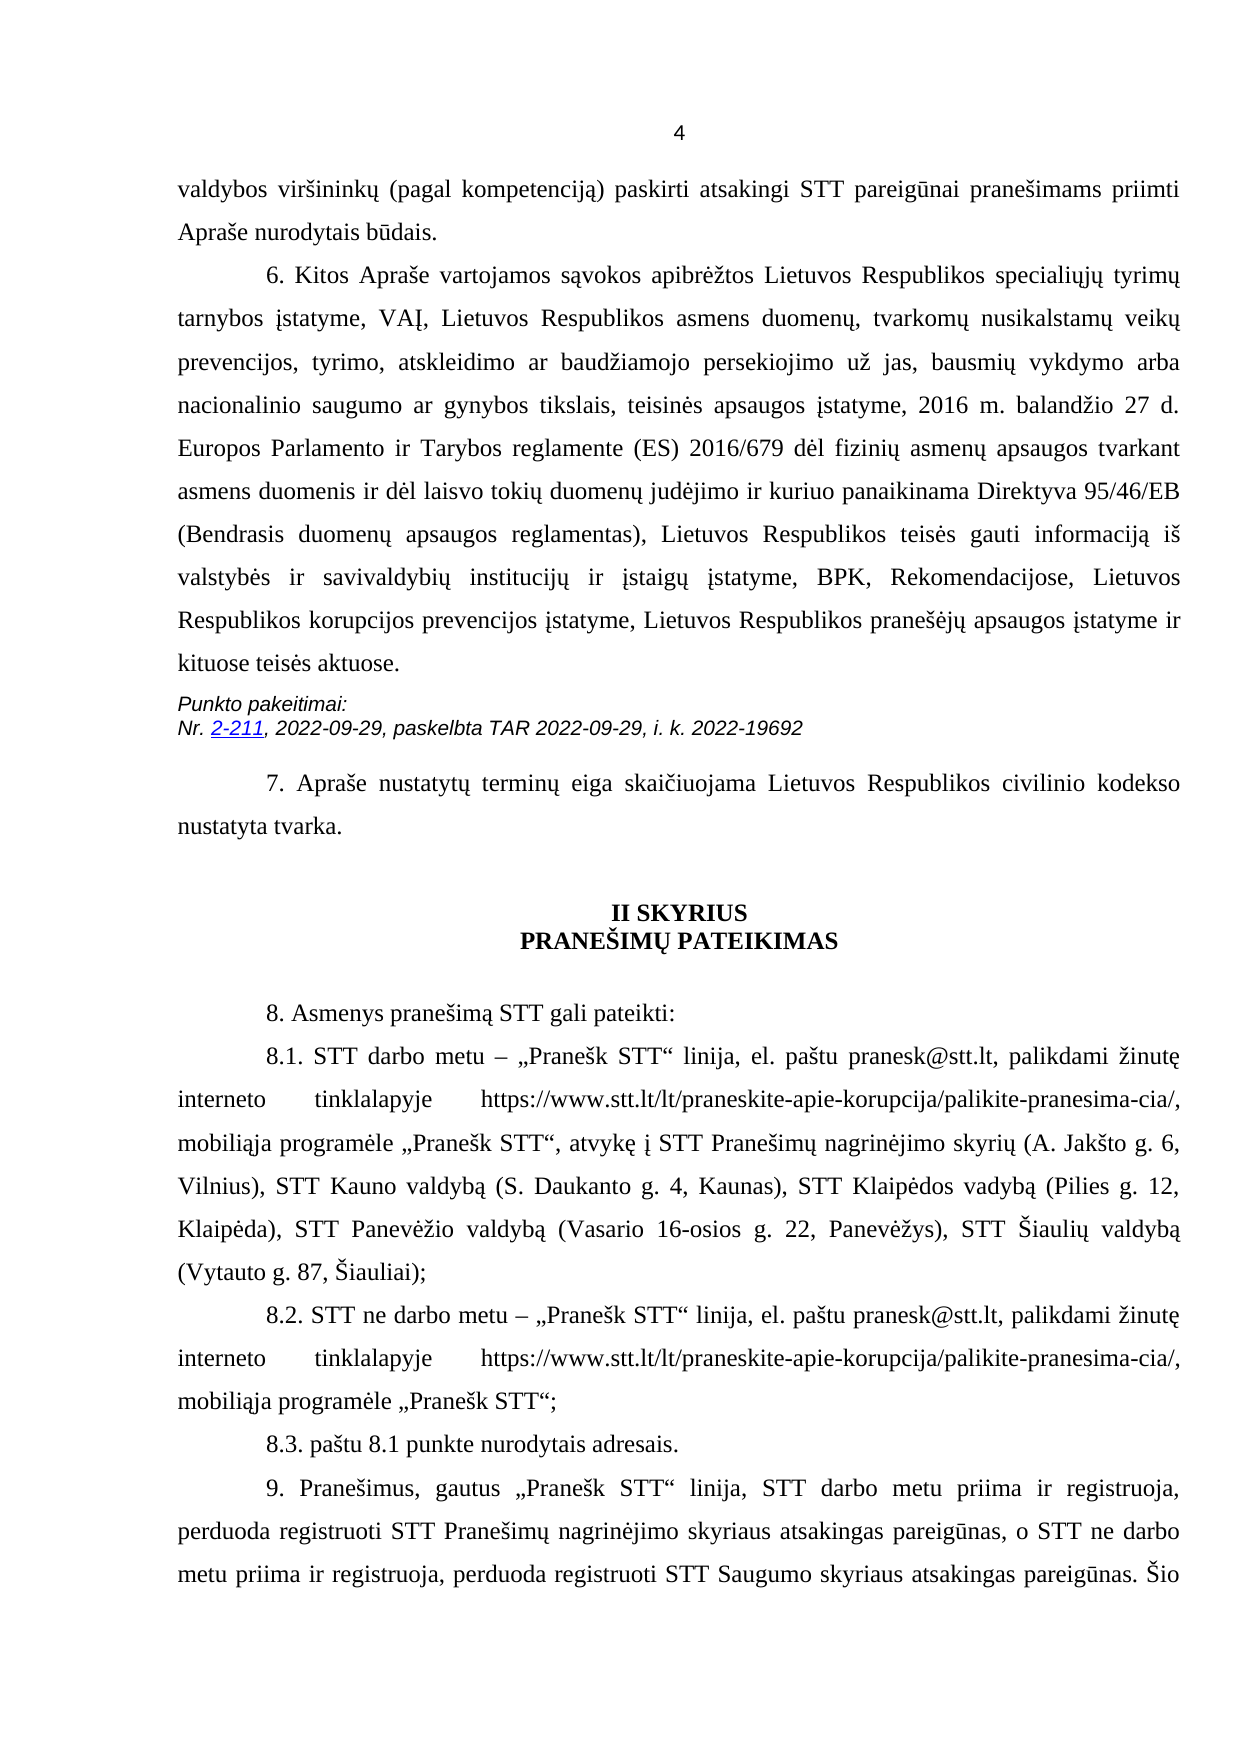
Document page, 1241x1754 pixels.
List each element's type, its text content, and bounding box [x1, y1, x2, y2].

text 8. Asmenys pranešimą STT gali pateikti: [177, 998, 1181, 1027]
text Punkto pakeitimai: [177, 692, 1181, 716]
text II SKYRIUS [177, 898, 1181, 926]
text 8.2. STT ne darbo metu – „Pranešk STT“ linija, el. paštu pranesk@stt.lt, palikdami žinutę interneto tinklalapyje https://www.stt.lt/lt/praneskite-apie-korupcija/palikite-pranesima-cia/, mobiliąja programėle „Pranešk STT“; [177, 1300, 1181, 1415]
text 8.1. STT darbo metu – „Pranešk STT“ linija, el. paštu pranesk@stt.lt, palikdami žinutę interneto tinklalapyje https://www.stt.lt/lt/praneskite-apie-korupcija/palikite-pranesima-cia/, mobiliąja programėle „Pranešk STT“, atvykę į STT Pranešimų nagrinėjimo skyrių (A. Jakšto g. 6, Vilnius), STT Kauno valdybą (S. Daukanto g. 4, Kaunas), STT Klaipėdos vadybą (Pilies g. 12, Klaipėda), STT Panevėžio valdybą (Vasario 16-osios g. 22, Panevėžys), STT Šiaulių valdybą (Vytauto g. 87, Šiauliai); [177, 1041, 1181, 1286]
text 8.3. paštu 8.1 punkte nurodytais adresais. [177, 1429, 1181, 1458]
text 7. Apraše nustatytų terminų eiga skaičiuojama Lietuvos Respublikos civilinio kodekso nustatyta tvarka. [177, 768, 1181, 840]
text valdybos viršininkų (pagal kompetenciją) paskirti atsakingi STT pareigūnai pranešimams priimti Apraše nurodytais būdais. [177, 174, 1181, 246]
text Nr. 2-211, 2022-09-29, paskelbta TAR 2022-09-29, i. k. 2022-19692 [177, 716, 1181, 739]
text 6. Kitos Apraše vartojamos sąvokos apibrėžtos Lietuvos Respublikos specialiųjų tyrimų tarnybos įstatyme, VAĮ, Lietuvos Respublikos asmens duomenų, tvarkomų nusikalstamų veikų prevencijos, tyrimo, atskleidimo ar baudžiamojo persekiojimo už jas, bausmių vykdymo arba nacionalinio saugumo ar gynybos tikslais, teisinės apsaugos įstatyme, 2016 m. balandžio 27 d. Europos Parlamento ir Tarybos reglamente (ES) 2016/679 dėl fizinių asmenų apsaugos tvarkant asmens duomenis ir dėl laisvo tokių duomenų judėjimo ir kuriuo panaikinama Direktyva 95/46/EB (Bendrasis duomenų apsaugos reglamentas), Lietuvos Respublikos teisės gauti informaciją iš valstybės ir savivaldybių institucijų ir įstaigų įstatyme, BPK, Rekomendacijose, Lietuvos Respublikos korupcijos prevencijos įstatyme, Lietuvos Respublikos pranešėjų apsaugos įstatyme ir kituose teisės aktuose. [177, 260, 1181, 677]
text 9. Pranešimus, gautus „Pranešk STT“ linija, STT darbo metu priima ir registruoja, perduoda registruoti STT Pranešimų nagrinėjimo skyriaus atsakingas pareigūnas, o STT ne darbo metu priima ir registruoja, perduoda registruoti STT Saugumo skyriaus atsakingas pareigūnas. Šio [177, 1473, 1181, 1588]
text PRANEŠIMŲ PATEIKIMAS [177, 926, 1181, 955]
